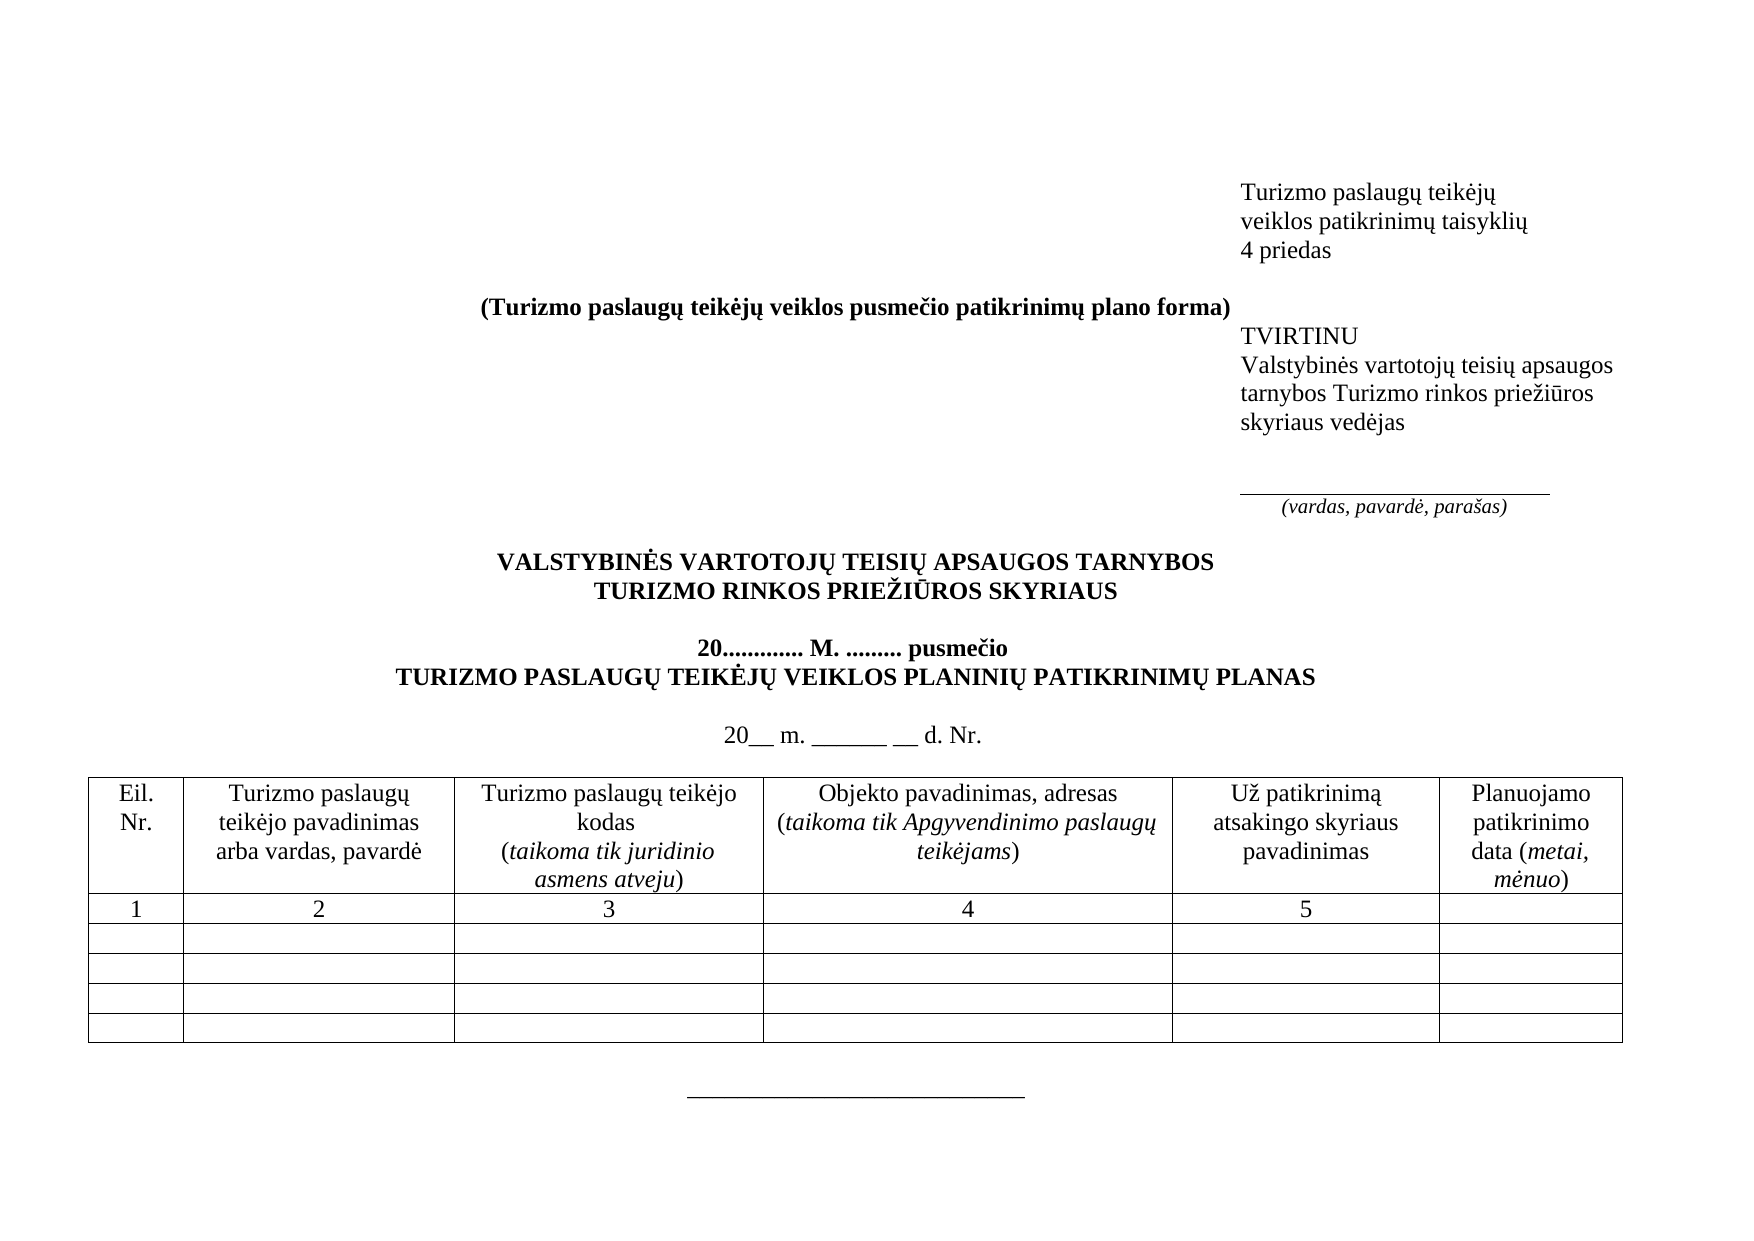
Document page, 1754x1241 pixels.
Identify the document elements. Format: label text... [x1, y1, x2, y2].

text TURIZMO PASLAUGŲ TEIKĖJŲ VEIKLOS PLANINIŲ PATIKRINIMŲ PLANAS [89, 662, 1623, 691]
table_cell [1173, 954, 1439, 983]
text VALSTYBINĖS VARTOTOJŲ TEISIŲ APSAUGOS TARNYBOS [89, 547, 1623, 576]
table_cell [184, 954, 454, 983]
table_cell [764, 924, 1172, 953]
text veiklos patikrinimų taisyklių [1240, 206, 1623, 235]
text TVIRTINU [1240, 321, 1623, 350]
table_cell [764, 954, 1172, 983]
text ___________________________ [89, 1072, 1623, 1101]
table_cell [455, 954, 763, 983]
table_header Turizmo paslaugų teikėjo kodas (taikoma tik juridinio asmens atveju) [455, 778, 763, 893]
text Turizmo paslaugų teikėjų [1240, 177, 1623, 206]
table_cell [89, 924, 183, 953]
table_cell [764, 984, 1172, 1012]
table_cell 1 [89, 894, 183, 923]
table_cell [455, 984, 763, 1012]
table_cell 5 [1173, 894, 1439, 923]
table_cell [1173, 1014, 1439, 1042]
table_header Objekto pavadinimas, adresas (taikoma tik Apgyvendinimo paslaugų teikėjams) [764, 778, 1172, 893]
text 20............. M. ......... pusmečio [89, 633, 1623, 662]
table_cell [1440, 1014, 1622, 1042]
table_cell [184, 924, 454, 953]
table_cell [184, 1014, 454, 1042]
text TURIZMO RINKOS PRIEŽIŪROS SKYRIAUS [89, 576, 1623, 605]
table_cell [89, 1014, 183, 1042]
table_cell [764, 1014, 1172, 1042]
text tarnybos Turizmo rinkos priežiūros [1240, 378, 1623, 407]
table_header Eil. Nr. [89, 778, 183, 893]
table_header Turizmo paslaugų teikėjo pavadinimas arba vardas, pavardė [184, 778, 454, 893]
table_cell [455, 924, 763, 953]
table_cell [1173, 984, 1439, 1012]
table_cell [455, 1014, 763, 1042]
table_cell [184, 984, 454, 1012]
table_header Už patikrinimą atsakingo skyriaus pavadinimas [1173, 778, 1439, 893]
table_cell 3 [455, 894, 763, 923]
table_cell 4 [764, 894, 1172, 923]
table_cell [89, 984, 183, 1012]
table_cell [1173, 924, 1439, 953]
table_cell (vardas, pavardė, parašas) [1240, 495, 1550, 518]
table_cell [1440, 924, 1622, 953]
table_header Planuojamo patikrinimo data (metai, mėnuo) [1440, 778, 1622, 893]
table_cell [1440, 984, 1622, 1012]
text 4 priedas [1240, 235, 1623, 263]
text 20__ m. ______ __ d. Nr. [89, 720, 1623, 748]
text Valstybinės vartotojų teisių apsaugos [1240, 350, 1623, 378]
table_cell [89, 954, 183, 983]
text skyriaus vedėjas [1240, 407, 1623, 436]
table_cell 2 [184, 894, 454, 923]
table_header [1240, 465, 1550, 493]
table_cell [1440, 894, 1622, 923]
text (Turizmo paslaugų teikėjų veiklos pusmečio patikrinimų plano forma) [89, 292, 1623, 321]
table_cell [1440, 954, 1622, 983]
